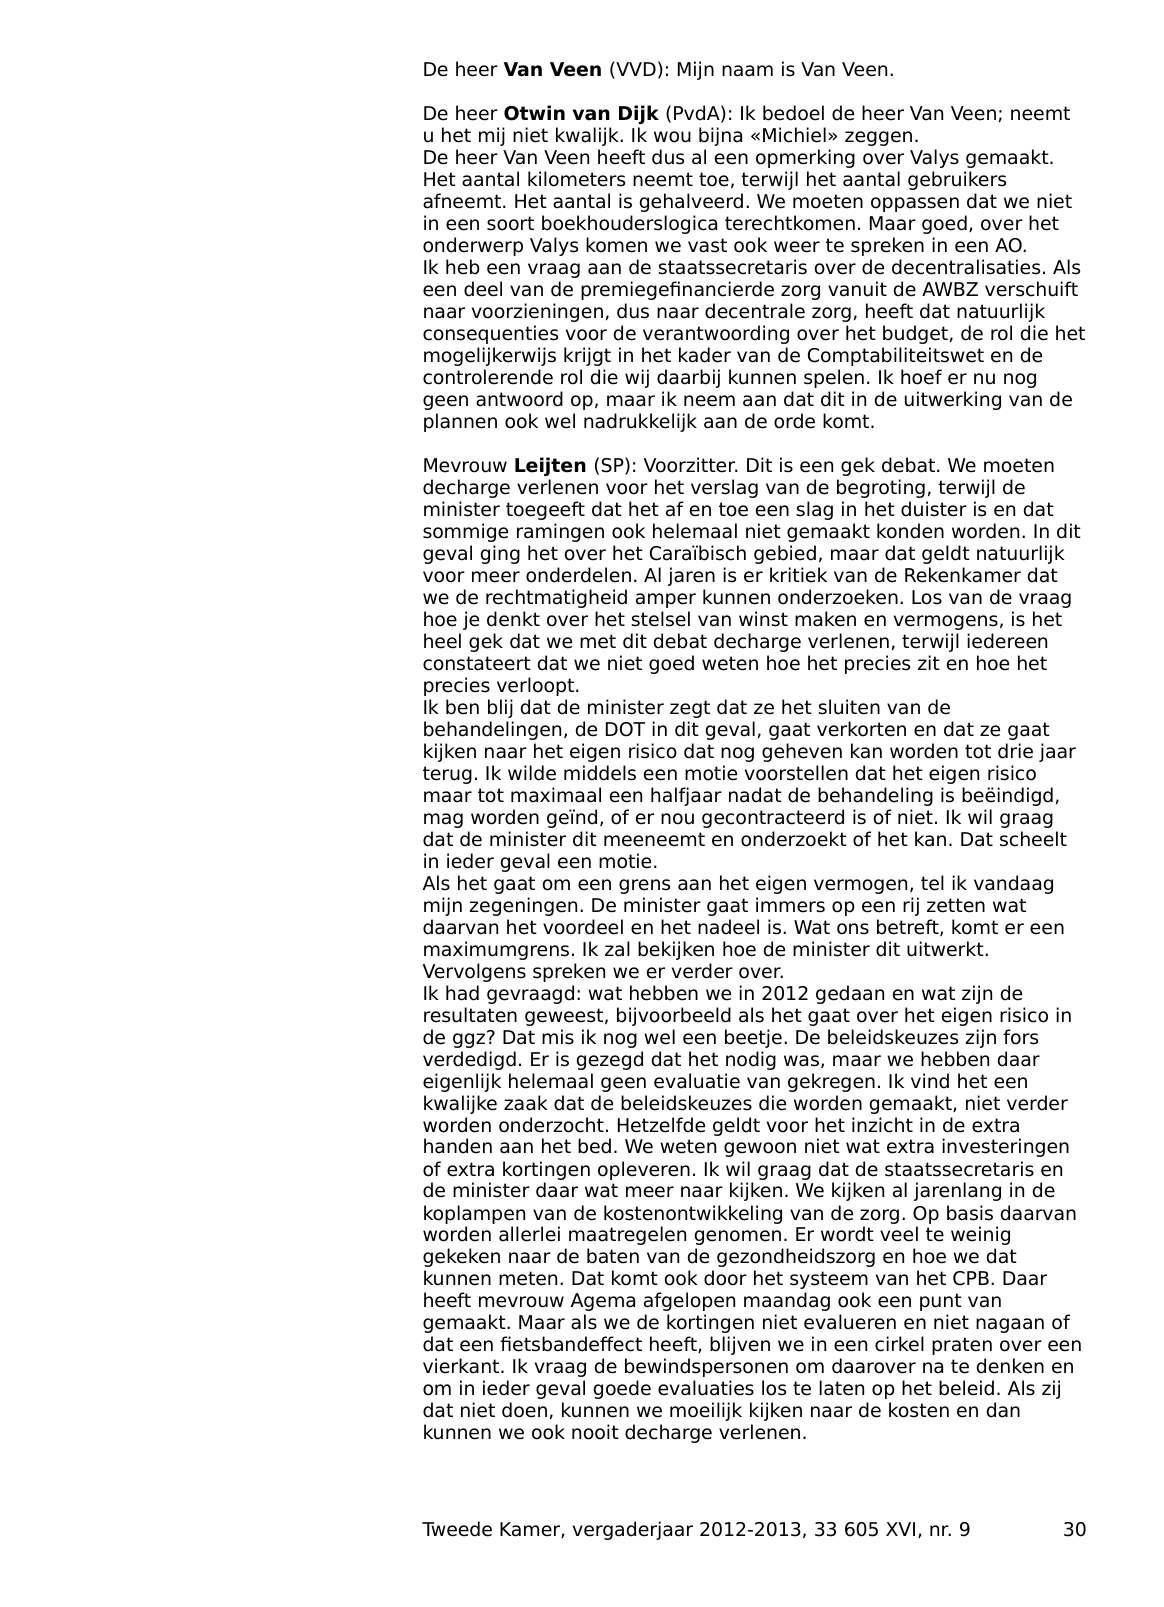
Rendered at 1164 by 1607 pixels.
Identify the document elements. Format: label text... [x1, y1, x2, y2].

text Ik had gevraagd: wat hebben we in 2012 gedaan en wat zijn de resultaten geweest, bijvoorbeeld als het gaat over het eigen risico in de ggz? Dat mis ik nog wel een beetje. De beleidskeuzes zijn fors verdedigd. Er is gezegd dat het nodig was, maar we hebben daar eigenlijk helemaal geen evaluatie van gekregen. Ik vind het een kwalijke zaak dat de beleidskeuzes die worden gemaakt, niet verder worden onderzocht. Hetzelfde geldt voor het inzicht in de extra handen aan het bed. We weten gewoon niet wat extra investeringen of extra kortingen opleveren. Ik wil graag dat de staatssecretaris en de minister daar wat meer naar kijken. We kijken al jarenlang in de koplampen van de kostenontwikkeling van de zorg. Op basis daarvan worden allerlei maatregelen genomen. Er wordt veel te weinig gekeken naar de baten van de gezondheidszorg en hoe we dat kunnen meten. Dat komt ook door het systeem van het CPB. Daar heeft mevrouw Agema afgelopen maandag ook een punt van gemaakt. Maar als we de kortingen niet evalueren en niet nagaan of dat een fietsbandeffect heeft, blijven we in een cirkel praten over een vierkant. Ik vraag de bewindspersonen om daarover na te denken en om in ieder geval goede evaluaties los te laten op het beleid. Als zij dat niet doen, kunnen we moeilijk kijken naar de kosten en dan kunnen we ook nooit decharge verlenen. [422, 983, 1087, 1444]
text Mevrouw Leijten (SP): Voorzitter. Dit is een gek debat. We moeten decharge verlenen voor het verslag van de begroting, terwijl de minister toegeeft dat het af en toe een slag in het duister is en dat sommige ramingen ook helemaal niet gemaakt konden worden. In dit geval ging het over het Caraïbisch gebied, maar dat geldt natuurlijk voor meer onderdelen. Al jaren is er kritiek van de Rekenkamer dat we de rechtmatigheid amper kunnen onderzoeken. Los van de vraag hoe je denkt over het stelsel van winst maken en vermogens, is het heel gek dat we met dit debat decharge verlenen, terwijl iedereen constateert dat we niet goed weten hoe het precies zit en hoe het precies verloopt. [422, 455, 1087, 697]
text De heer Otwin van Dijk (PvdA): Ik bedoel de heer Van Veen; neemt u het mij niet kwalijk. Ik wou bijna «Michiel» zeggen. [422, 103, 1087, 147]
text Ik ben blij dat de minister zegt dat ze het sluiten van de behandelingen, de DOT in dit geval, gaat verkorten en dat ze gaat kijken naar het eigen risico dat nog geheven kan worden tot drie jaar terug. Ik wilde middels een motie voorstellen dat het eigen risico maar tot maximaal een halfjaar nadat de behandeling is beëindigd, mag worden geïnd, of er nou gecontracteerd is of niet. Ik wil graag dat de minister dit meeneemt en onderzoekt of het kan. Dat scheelt in ieder geval een motie. [422, 697, 1087, 873]
text Als het gaat om een grens aan het eigen vermogen, tel ik vandaag mijn zegeningen. De minister gaat immers op een rij zetten wat daarvan het voordeel en het nadeel is. Wat ons betreft, komt er een maximumgrens. Ik zal bekijken hoe de minister dit uitwerkt. Vervolgens spreken we er verder over. [422, 873, 1087, 983]
text De heer Van Veen heeft dus al een opmerking over Valys gemaakt. Het aantal kilometers neemt toe, terwijl het aantal gebruikers afneemt. Het aantal is gehalveerd. We moeten oppassen dat we niet in een soort boekhouderslogica terechtkomen. Maar goed, over het onderwerp Valys komen we vast ook weer te spreken in een AO. [422, 147, 1087, 257]
text De heer Van Veen (VVD): Mijn naam is Van Veen. [422, 59, 1087, 81]
text Ik heb een vraag aan de staatssecretaris over de decentralisaties. Als een deel van de premiegefinancierde zorg vanuit de AWBZ verschuift naar voorzieningen, dus naar decentrale zorg, heeft dat natuurlijk consequenties voor de verantwoording over het budget, de rol die het mogelijkerwijs krijgt in het kader van de Comptabiliteitswet en de controlerende rol die wij daarbij kunnen spelen. Ik hoef er nu nog geen antwoord op, maar ik neem aan dat dit in de uitwerking van de plannen ook wel nadrukkelijk aan de orde komt. [422, 257, 1087, 433]
